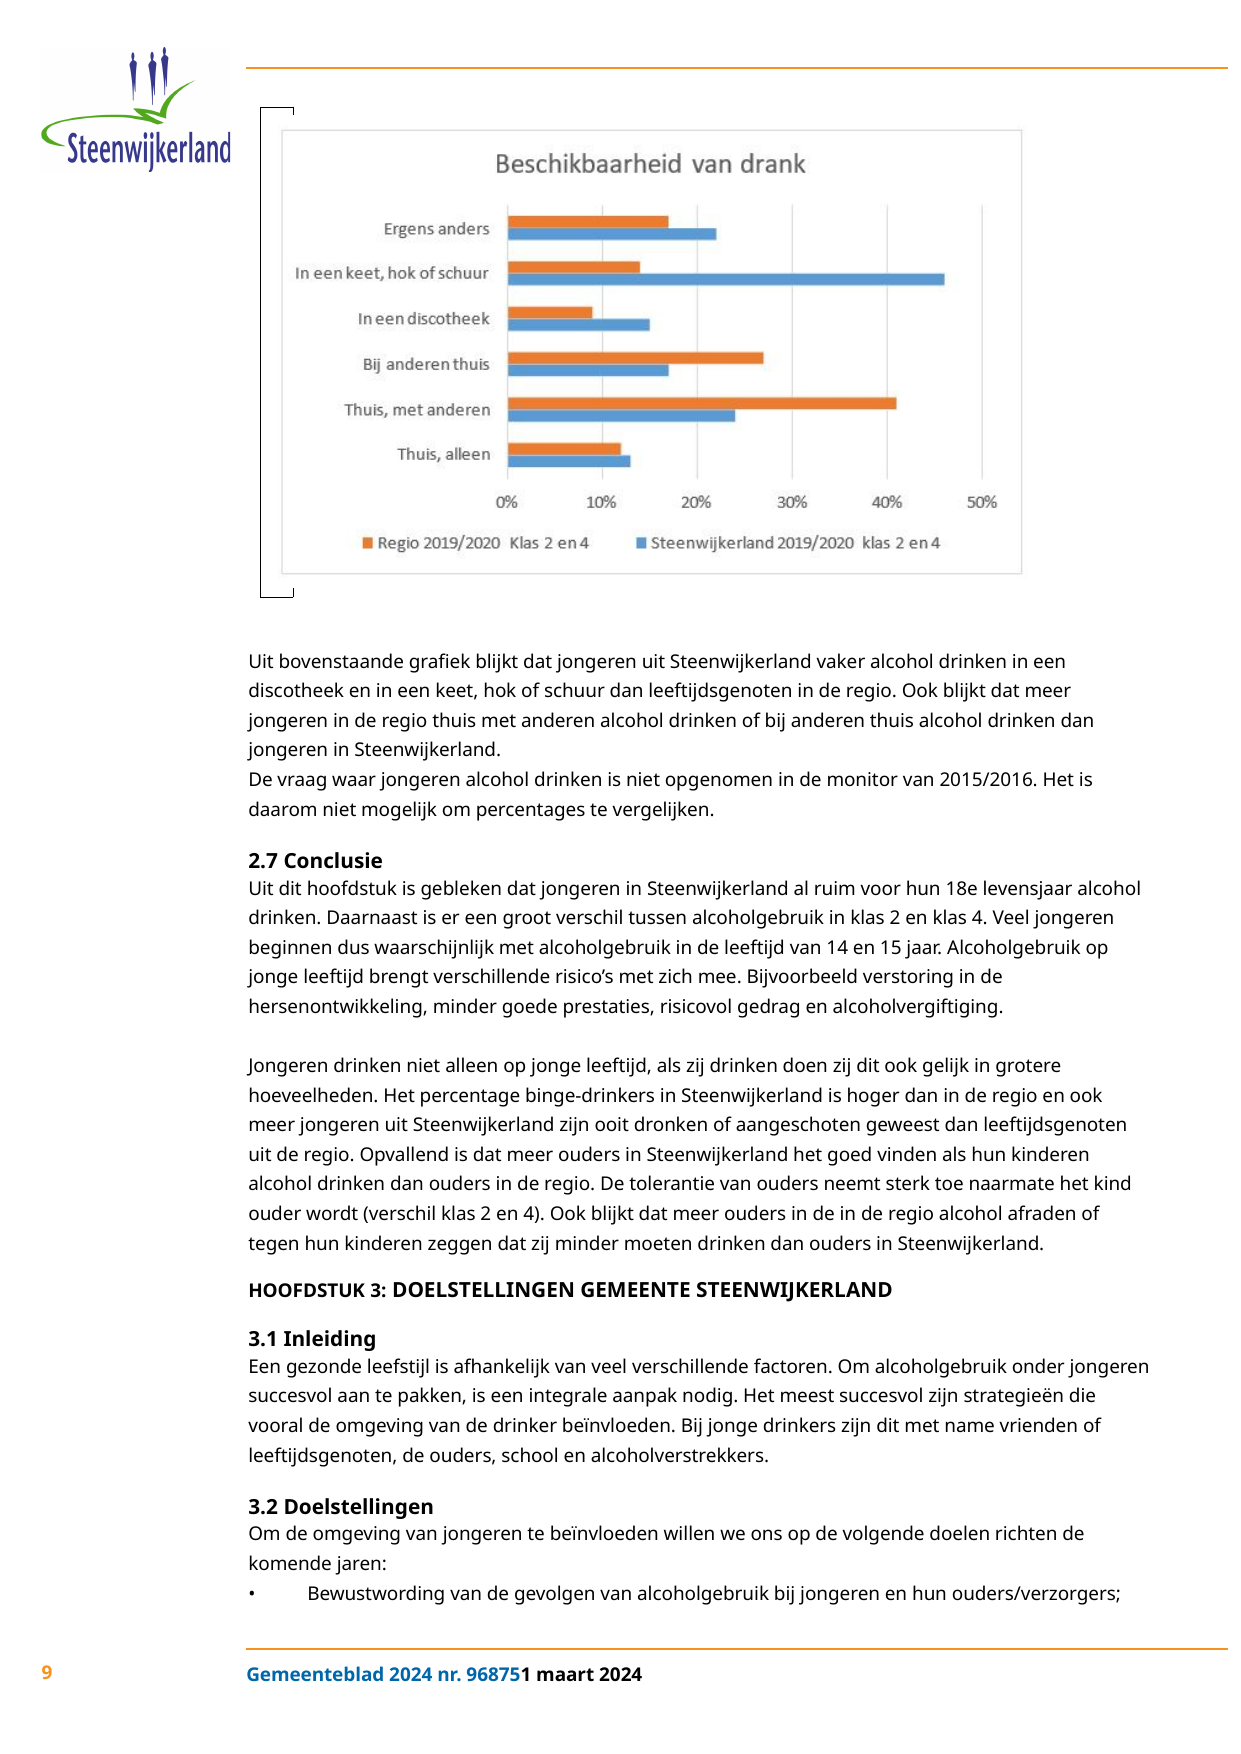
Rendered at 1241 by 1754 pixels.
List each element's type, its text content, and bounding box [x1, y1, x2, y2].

text 3.1 Inleiding [248, 1324, 1152, 1353]
text Om de omgeving van jongeren te beïnvloeden willen we ons op de volgende doelen richten de komende jaren: [248, 1521, 1152, 1576]
text HOOFDSTUK 3: DOELSTELLINGEN GEMEENTE STEENWIJKERLAND [248, 1275, 1152, 1304]
text Uit dit hoofdstuk is gebleken dat jongeren in Steenwijkerland al ruim voor hun 18e levensjaar alcohol drinken. Daarnaast is er een groot verschil tussen alcoholgebruik in klas 2 en klas 4. Veel jongeren beginnen dus waarschijnlijk met alcoholgebruik in de leeftijd van 14 en 15 jaar. Alcoholgebruik op jonge leeftijd brengt verschillende risico’s met zich mee. Bijvoorbeeld verstoring in de hersenontwikkeling, minder goede prestaties, risicovol gedrag en alcoholvergiftiging. [248, 875, 1152, 1019]
text De vraag waar jongeren alcohol drinken is niet opgenomen in de monitor van 2015/2016. Het is daarom niet mogelijk om percentages te vergelijken. [248, 766, 1152, 822]
text Jongeren drinken niet alleen op jonge leeftijd, als zij drinken doen zij dit ook gelijk in grotere hoeveelheden. Het percentage binge-drinkers in Steenwijkerland is hoger dan in de regio en ook meer jongeren uit Steenwijkerland zijn ooit dronken of aangeschoten geweest dan leeftijdsgenoten uit de regio. Opvallend is dat meer ouders in Steenwijkerland het goed vinden als hun kinderen alcohol drinken dan ouders in de regio. De tolerantie van ouders neemt sterk toe naarmate het kind ouder wordt (verschil klas 2 en 4). Ook blijkt dat meer ouders in de in de regio alcohol afraden of tegen hun kinderen zeggen dat zij minder moeten drinken dan ouders in Steenwijkerland. [248, 1052, 1152, 1255]
picture [41, 47, 231, 172]
list Bewustwording van de gevolgen van alcoholgebruik bij jongeren en hun ouders/verzorgers; [248, 1580, 1152, 1606]
text 2.7 Conclusie [248, 846, 1152, 875]
text Een gezonde leefstijl is afhankelijk van veel verschillende factoren. Om alcoholgebruik onder jongeren succesvol aan te pakken, is een integrale aanpak nodig. Het meest succesvol zijn strategieën die vooral de omgeving van de drinker beïnvloeden. Bij jonge drinkers zijn dit met name vrienden of leeftijdsgenoten, de ouders, school en alcoholverstrekkers. [248, 1353, 1152, 1467]
text 3.2 Doelstellingen [248, 1492, 1152, 1521]
picture [268, 115, 1031, 588]
text Uit bovenstaande grafiek blijkt dat jongeren uit Steenwijkerland vaker alcohol drinken in een discotheek en in een keet, hok of schuur dan leeftijdsgenoten in de regio. Ook blijkt dat meer jongeren in de regio thuis met anderen alcohol drinken of bij anderen thuis alcohol drinken dan jongeren in Steenwijkerland. [248, 648, 1152, 762]
